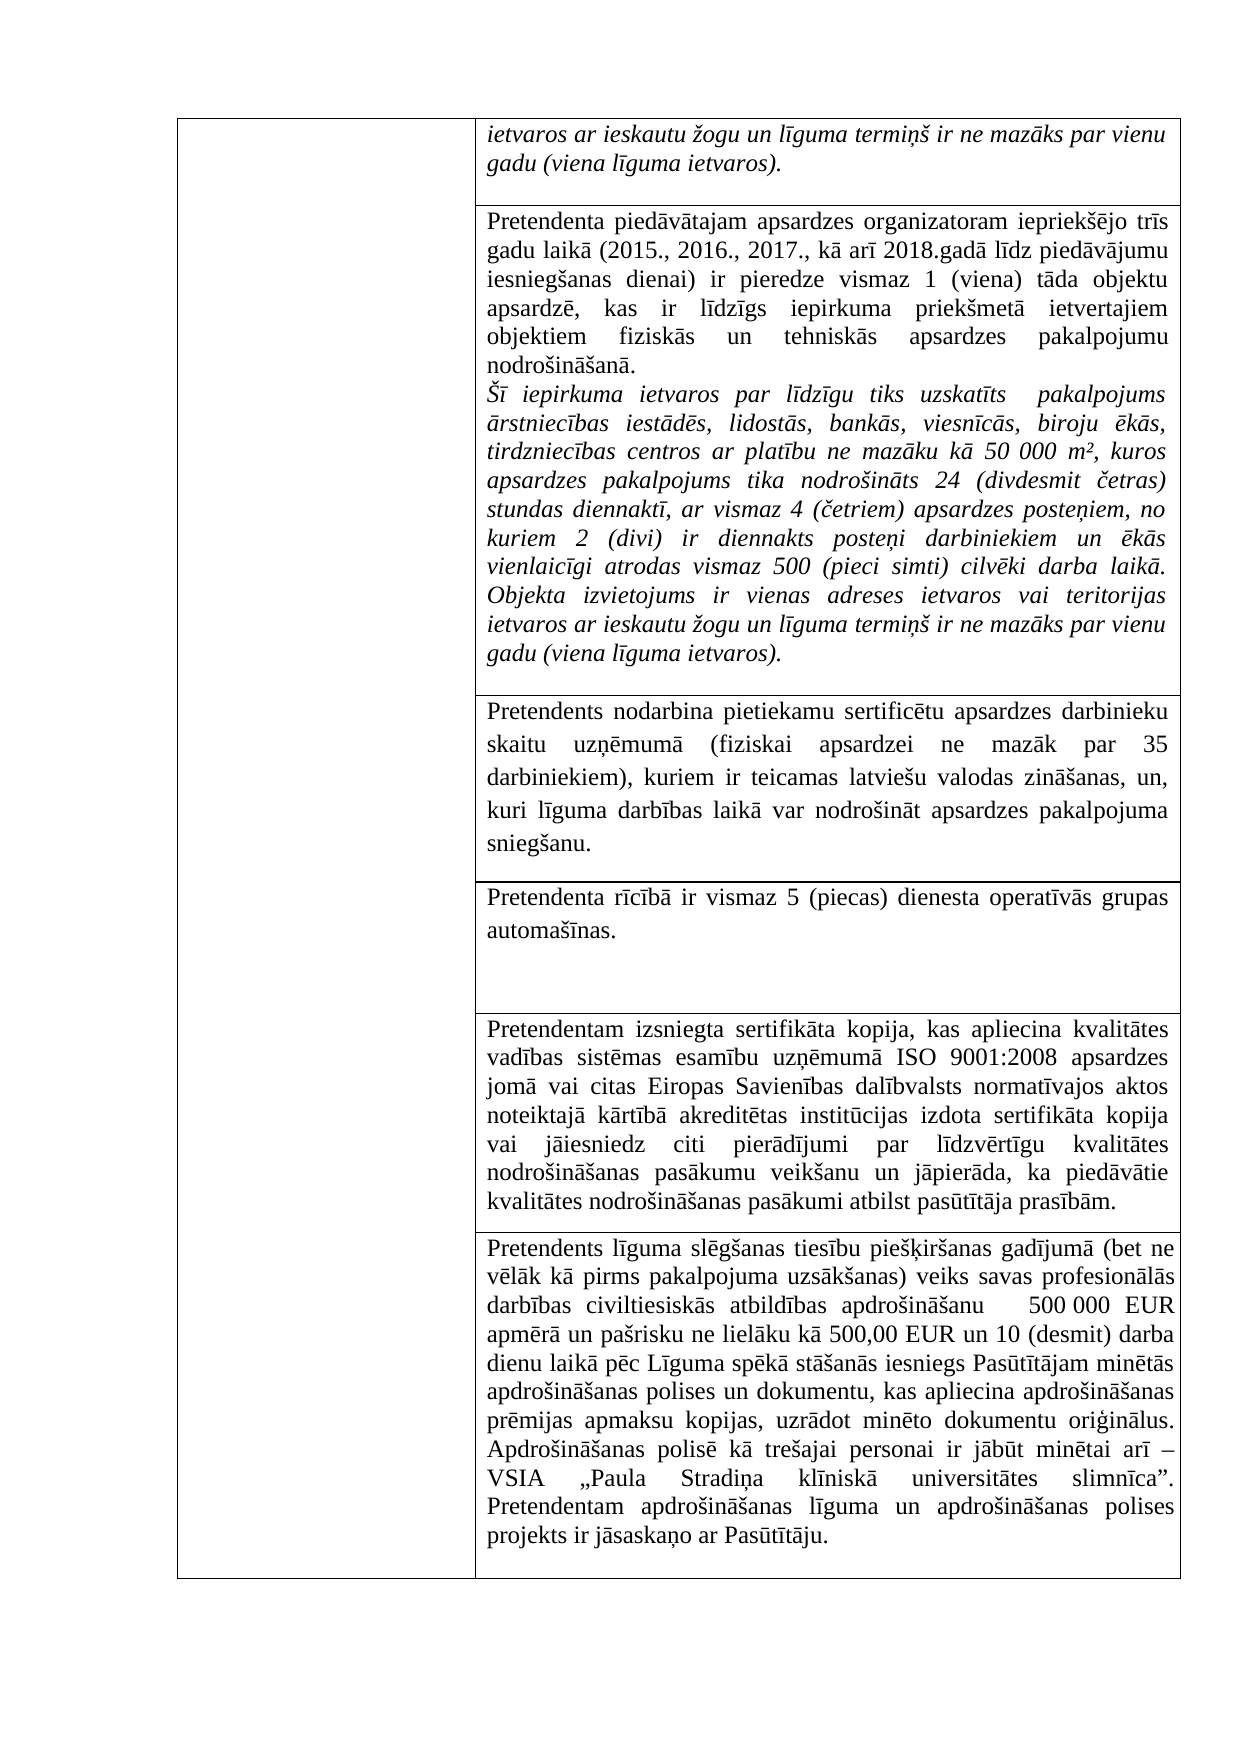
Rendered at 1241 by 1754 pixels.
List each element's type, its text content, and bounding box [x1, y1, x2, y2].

table_cell Pretendents nodarbina pietiekamu sertificētu apsardzes darbinieku skaitu uzņēmumā (fiziskai apsardzei ne mazāk par 35 darbiniekiem), kuriem ir teicamas latviešu valodas zināšanas, un, kuri līguma darbības laikā var nodrošināt apsardzes pakalpojuma sniegšanu. [476, 696, 1180, 881]
table_cell Pretendentam izsniegta sertifikāta kopija, kas apliecina kvalitātes vadības sistēmas esamību uzņēmumā ISO 9001:2008 apsardzes jomā vai citas Eiropas Savienības dalībvalsts normatīvajos aktos noteiktajā kārtībā akreditētas institūcijas izdota sertifikāta kopija vai jāiesniedz citi pierādījumi par līdzvērtīgu kvalitātes nodrošināšanas pasākumu veikšanu un jāpierāda, ka piedāvātie kvalitātes nodrošināšanas pasākumi atbilst pasūtītāja prasībām. [476, 1014, 1180, 1232]
table_cell Pretendenta piedāvātajam apsardzes organizatoram iepriekšējo trīs gadu laikā (2015., 2016., 2017., kā arī 2018.gadā līdz piedāvājumu iesniegšanas dienai) ir pieredze vismaz 1 (viena) tāda objektu apsardzē, kas ir līdzīgs iepirkuma priekšmetā ietvertajiem objektiem fiziskās un tehniskās apsardzes pakalpojumu nodrošināšanā. Šī iepirkuma ietvaros par līdzīgu tiks uzskatīts pakalpojums ārstniecības iestādēs, lidostās, bankās, viesnīcās, biroju ēkās, tirdzniecības centros ar platību ne mazāku kā 50 000 m², kuros apsardzes pakalpojums tika nodrošināts 24 (divdesmit četras) stundas diennaktī, ar vismaz 4 (četriem) apsardzes posteņiem, no kuriem 2 (divi) ir diennakts posteņi darbiniekiem un ēkās vienlaicīgi atrodas vismaz 500 (pieci simti) cilvēki darba laikā. Objekta izvietojums ir vienas adreses ietvaros vai teritorijas ietvaros ar ieskautu žogu un līguma termiņš ir ne mazāks par vienu gadu (viena līguma ietvaros). [476, 206, 1180, 695]
table_cell Pretendenta rīcībā ir vismaz 5 (piecas) dienesta operatīvās grupas automašīnas. [476, 883, 1180, 1013]
table_cell ietvaros ar ieskautu žogu un līguma termiņš ir ne mazāks par vienu gadu (viena līguma ietvaros). [476, 119, 1180, 205]
table_cell Pretendents līguma slēgšanas tiesību piešķiršanas gadījumā (bet ne vēlāk kā pirms pakalpojuma uzsākšanas) veiks savas profesionālās darbības civiltiesiskās atbildības apdrošināšanu 500 000 EUR apmērā un pašrisku ne lielāku kā 500,00 EUR un 10 (desmit) darba dienu laikā pēc Līguma spēkā stāšanās iesniegs Pasūtītājam minētās apdrošināšanas polises un dokumentu, kas apliecina apdrošināšanas prēmijas apmaksu kopijas, uzrādot minēto dokumentu oriģinālus. Apdrošināšanas polisē kā trešajai personai ir jābūt minētai arī – VSIA „Paula Stradiņa klīniskā universitātes slimnīca”. Pretendentam apdrošināšanas līguma un apdrošināšanas polises projekts ir jāsaskaņo ar Pasūtītāju. [476, 1233, 1180, 1578]
table_cell [178, 119, 475, 1578]
